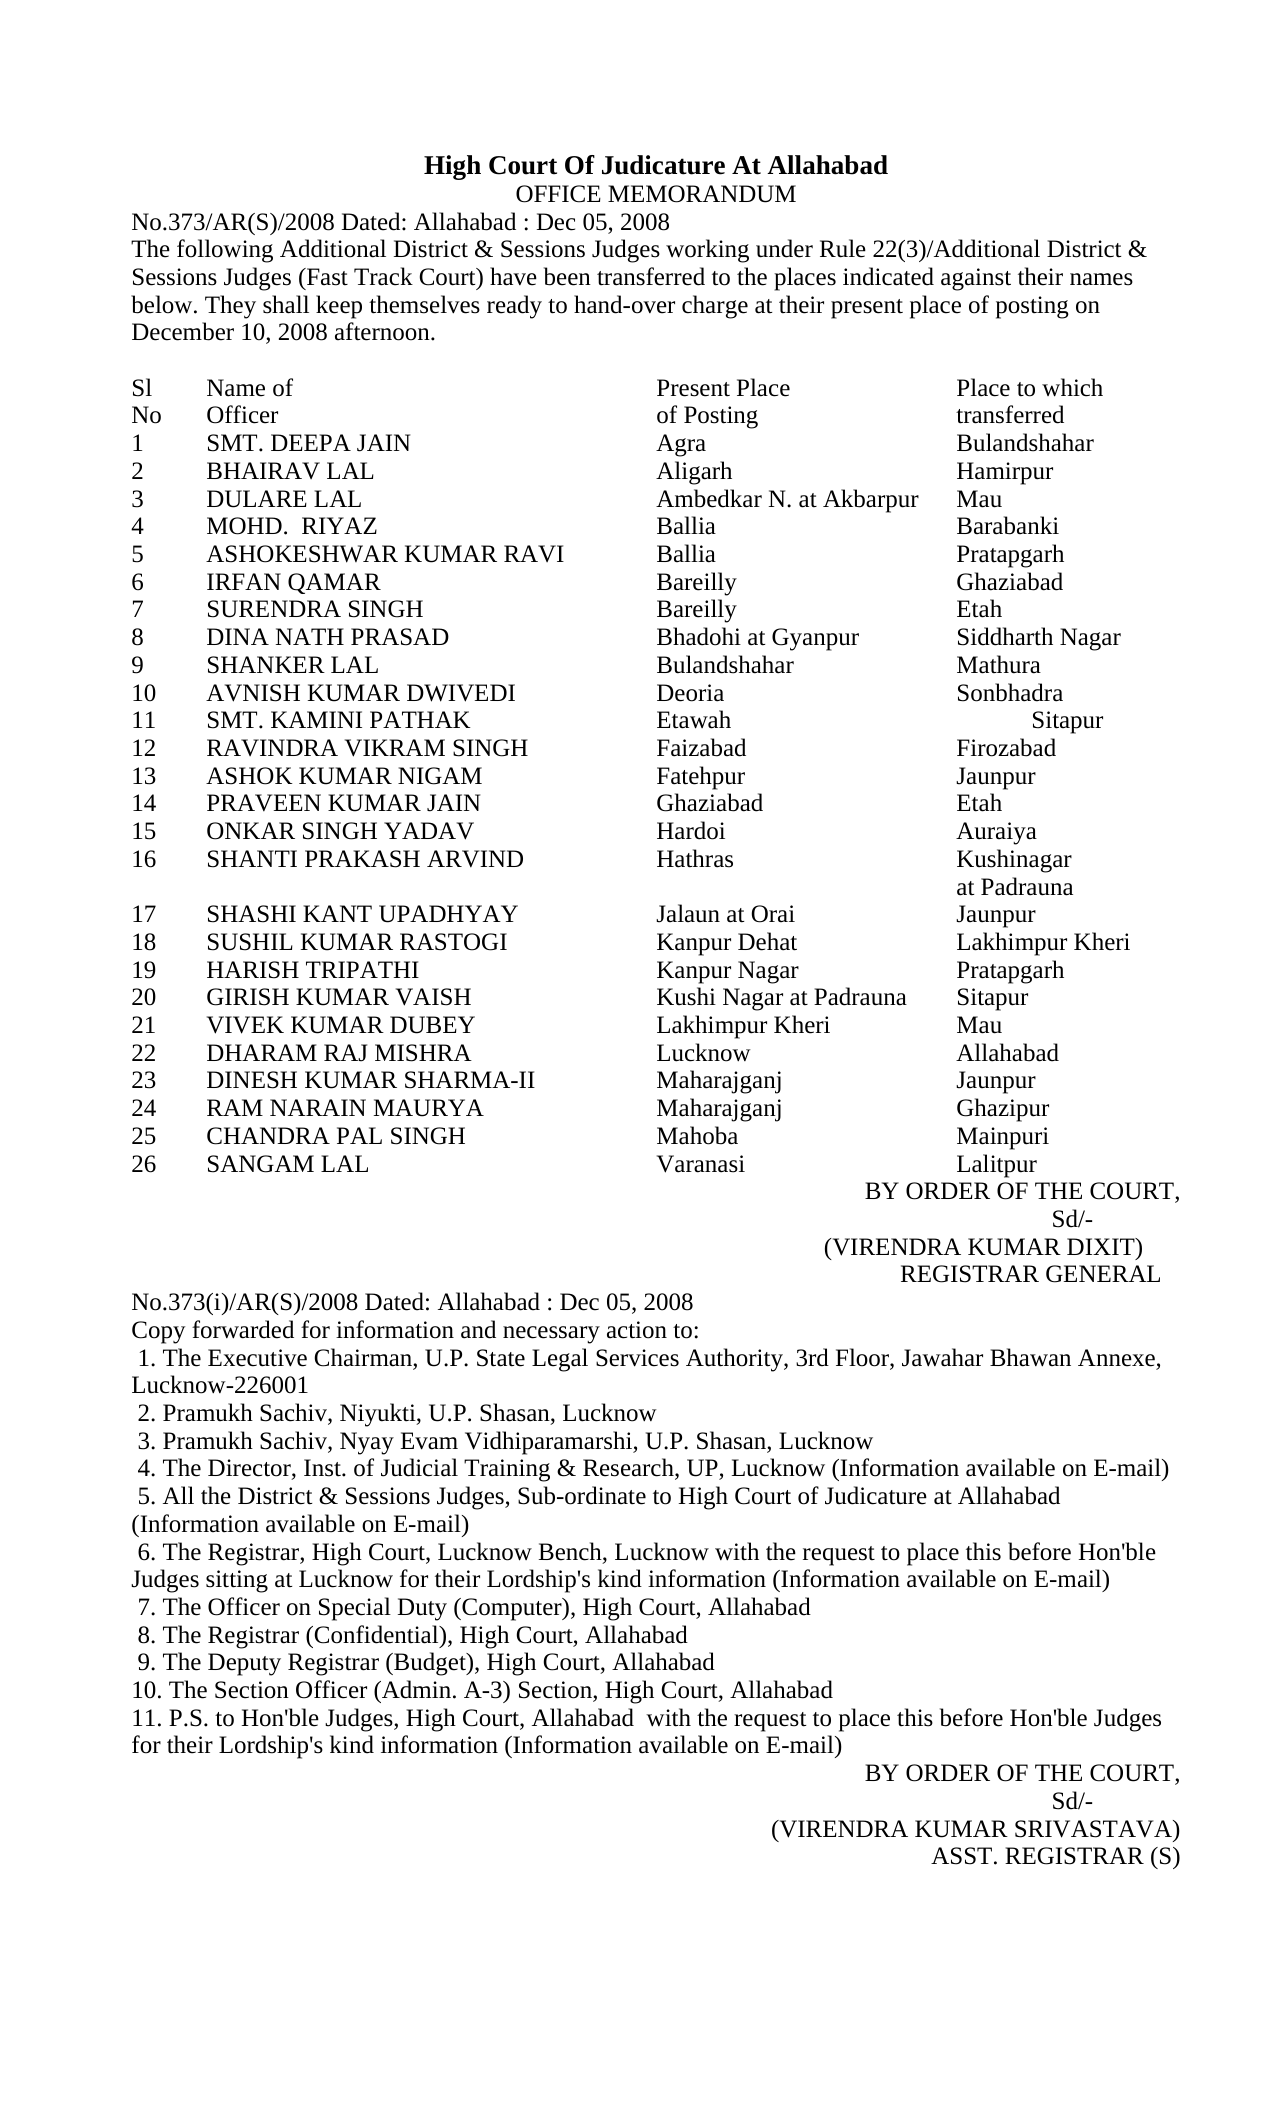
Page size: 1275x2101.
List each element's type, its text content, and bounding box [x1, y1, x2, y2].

text 25 CHANDRA PAL SINGH Mahoba Mainpuri [131, 1122, 1181, 1150]
text 9 SHANKER LAL Bulandshahar Mathura [131, 651, 1181, 679]
text 3. Pramukh Sachiv, Nyay Evam Vidhiparamarshi, U.P. Shasan, Lucknow [131, 1427, 1181, 1454]
text 12 RAVINDRA VIKRAM SINGH Faizabad Firozabad [131, 734, 1181, 762]
text 7 SURENDRA SINGH Bareilly Etah [131, 596, 1181, 623]
text REGISTRAR GENERAL [131, 1261, 1181, 1288]
text Sd/- [131, 1205, 1181, 1233]
text 23 DINESH KUMAR SHARMA-II Maharajganj Jaunpur [131, 1067, 1181, 1094]
text No.373(i)/AR(S)/2008 Dated: Allahabad : Dec 05, 2008 [131, 1288, 1181, 1316]
text 1. The Executive Chairman, U.P. State Legal Services Authority, 3rd Floor, Jawahar Bhawan Annexe, Lucknow-226001 [131, 1344, 1181, 1399]
text (VIRENDRA KUMAR DIXIT) [131, 1233, 1181, 1261]
text 26 SANGAM LAL Varanasi Lalitpur [131, 1150, 1181, 1177]
text 8 DINA NATH PRASAD Bhadohi at Gyanpur Siddharth Nagar [131, 623, 1181, 651]
text The following Additional District & Sessions Judges working under Rule 22(3)/Additional District & Sessions Judges (Fast Track Court) have been transferred to the places indicated against their names below. They shall keep themselves ready to hand-over charge at their present place of posting on December 10, 2008 afternoon. [131, 235, 1181, 346]
text 2. Pramukh Sachiv, Niyukti, U.P. Shasan, Lucknow [131, 1399, 1181, 1427]
text 5 ASHOKESHWAR KUMAR RAVI Ballia Pratapgarh [131, 540, 1181, 568]
text 11 SMT. KAMINI PATHAK Etawah Sitapur [131, 706, 1181, 734]
text 2 BHAIRAV LAL Aligarh Hamirpur [131, 457, 1181, 485]
text BY ORDER OF THE COURT, [131, 1177, 1181, 1205]
text 10 AVNISH KUMAR DWIVEDI Deoria Sonbhadra [131, 679, 1181, 706]
text at Padrauna [881, 873, 1181, 900]
text 9. The Deputy Registrar (Budget), High Court, Allahabad [131, 1648, 1181, 1676]
text 18 SUSHIL KUMAR RASTOGI Kanpur Dehat Lakhimpur Kheri [131, 928, 1181, 956]
text 16 SHANTI PRAKASH ARVIND Hathras Kushinagar [131, 845, 1181, 873]
text BY ORDER OF THE COURT, [131, 1759, 1181, 1787]
text (VIRENDRA KUMAR SRIVASTAVA) [131, 1815, 1181, 1842]
text OFFICE MEMORANDUM [131, 180, 1181, 208]
text 22 DHARAM RAJ MISHRA Lucknow Allahabad [131, 1039, 1181, 1067]
text 6 IRFAN QAMAR Bareilly Ghaziabad [131, 568, 1181, 596]
text 13 ASHOK KUMAR NIGAM Fatehpur Jaunpur [131, 762, 1181, 789]
text 11. P.S. to Hon'ble Judges, High Court, Allahabad with the request to place this before Hon'ble Judges for their Lordship's kind information (Information available on E-mail) [131, 1704, 1181, 1759]
text 4. The Director, Inst. of Judicial Training & Research, UP, Lucknow (Information available on E-mail) [131, 1454, 1181, 1482]
text 8. The Registrar (Confidential), High Court, Allahabad [131, 1621, 1181, 1648]
text 21 VIVEK KUMAR DUBEY Lakhimpur Kheri Mau [131, 1011, 1181, 1039]
text Copy forwarded for information and necessary action to: [131, 1316, 1181, 1344]
text 19 HARISH TRIPATHI Kanpur Nagar Pratapgarh [131, 956, 1181, 983]
text 4 MOHD. RIYAZ Ballia Barabanki [131, 512, 1181, 540]
text 5. All the District & Sessions Judges, Sub-ordinate to High Court of Judicature at Allahabad (Information available on E-mail) [131, 1482, 1181, 1538]
text No Officer of Posting transferred [131, 402, 1181, 429]
text 3 DULARE LAL Ambedkar N. at Akbarpur Mau [131, 485, 1181, 512]
text ASST. REGISTRAR (S) [131, 1842, 1181, 1870]
text 14 PRAVEEN KUMAR JAIN Ghaziabad Etah [131, 789, 1181, 817]
text No.373/AR(S)/2008 Dated: Allahabad : Dec 05, 2008 [131, 208, 1181, 235]
text 20 GIRISH KUMAR VAISH Kushi Nagar at Padrauna Sitapur [131, 983, 1181, 1011]
text 1 SMT. DEEPA JAIN Agra Bulandshahar [131, 429, 1181, 457]
text 17 SHASHI KANT UPADHYAY Jalaun at Orai Jaunpur [131, 900, 1181, 928]
text 24 RAM NARAIN MAURYA Maharajganj Ghazipur [131, 1094, 1181, 1122]
text Sl Name of Present Place Place to which [131, 374, 1181, 402]
text 10. The Section Officer (Admin. A-3) Section, High Court, Allahabad [131, 1676, 1181, 1704]
text 7. The Officer on Special Duty (Computer), High Court, Allahabad [131, 1593, 1181, 1621]
text 6. The Registrar, High Court, Lucknow Bench, Lucknow with the request to place this before Hon'ble Judges sitting at Lucknow for their Lordship's kind information (Information available on E-mail) [131, 1538, 1181, 1593]
text Sd/- [131, 1787, 1181, 1815]
text High Court Of Judicature At Allahabad [131, 150, 1181, 180]
text 15 ONKAR SINGH YADAV Hardoi Auraiya [131, 817, 1181, 845]
